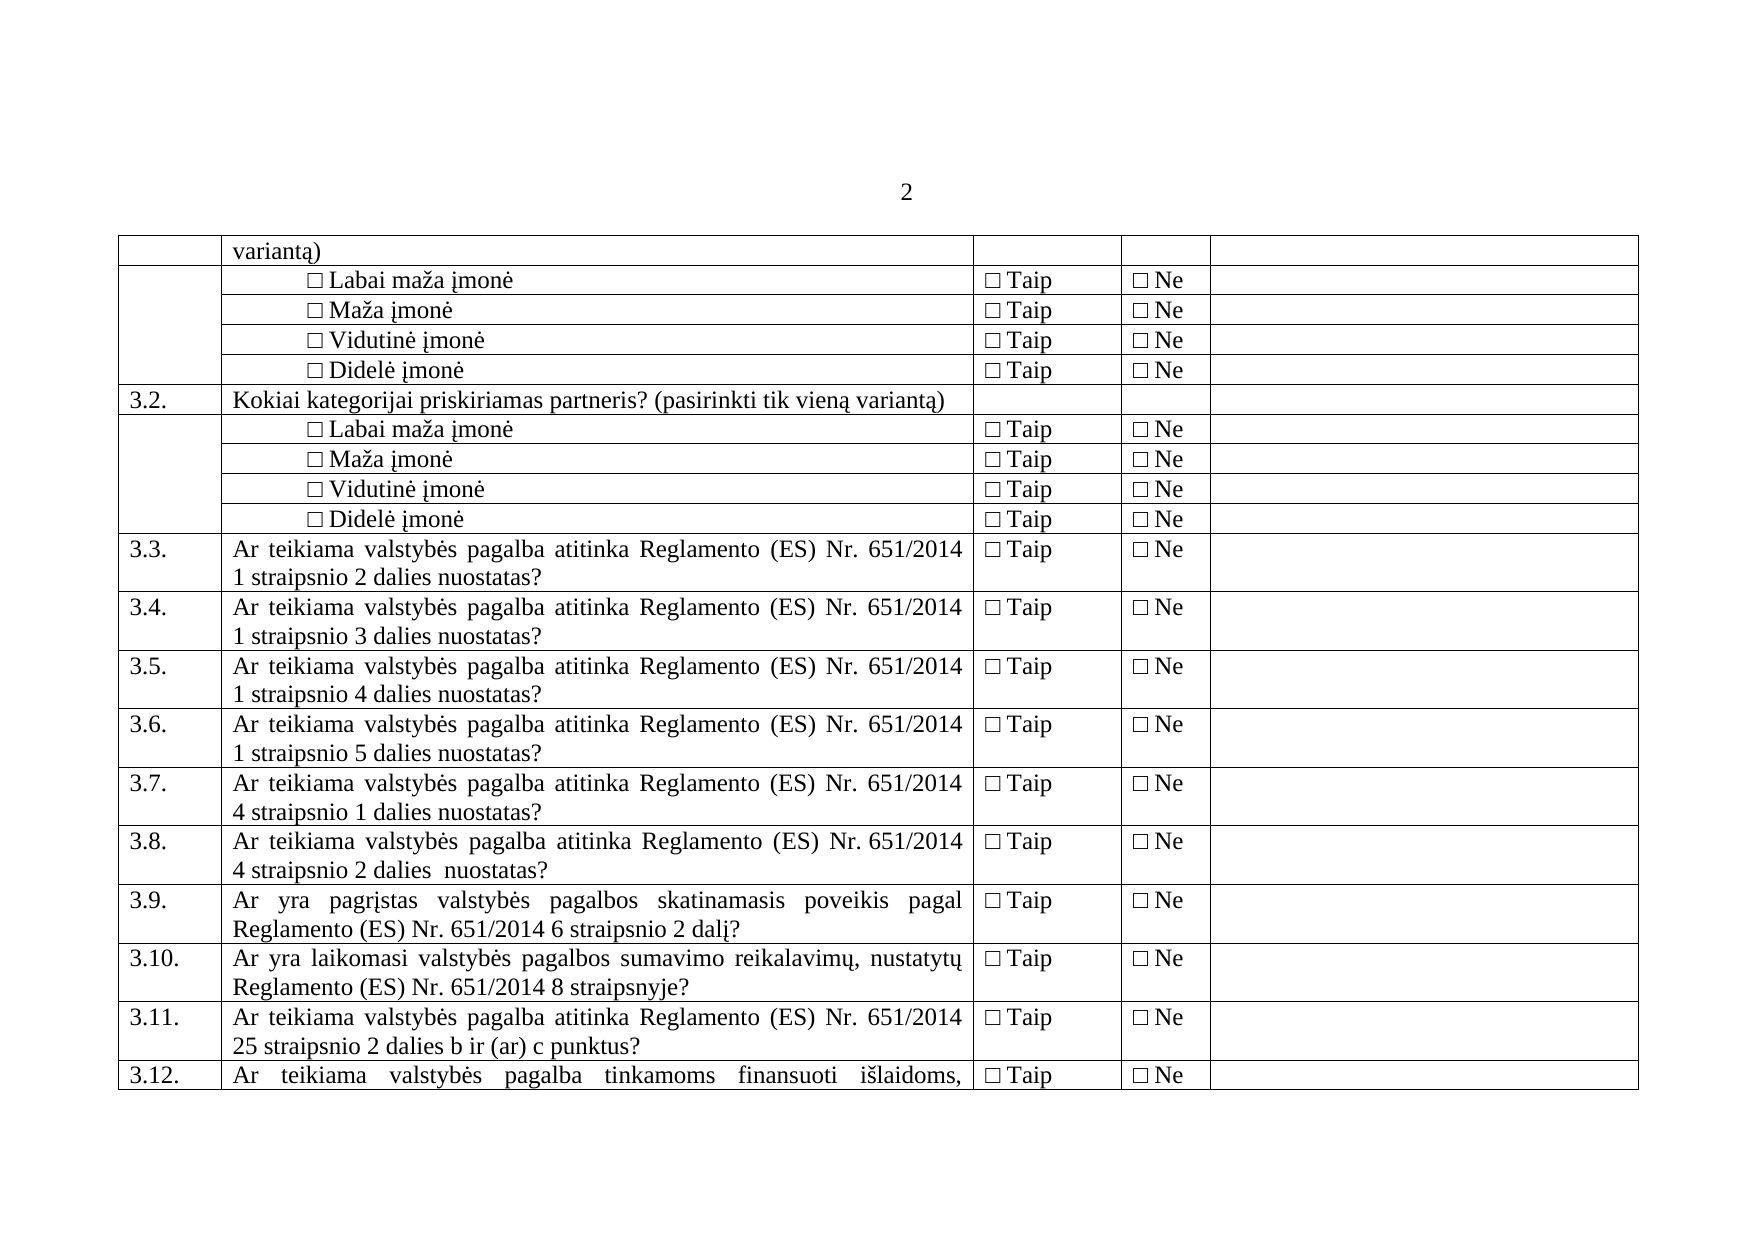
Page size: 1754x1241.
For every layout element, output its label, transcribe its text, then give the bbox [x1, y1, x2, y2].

table_cell Kokiai kategorijai priskiriamas partneris? (pasirinkti tik vieną variantą) [222, 385, 973, 413]
table_cell Ar teikiama valstybės pagalba atitinka Reglamento (ES) Nr. 651/2014 4 straipsnio 2 dalies nuostatas? [222, 826, 973, 884]
table_cell □ Labai maža įmonė [222, 415, 973, 443]
table_cell [1122, 385, 1210, 413]
table_cell [119, 236, 221, 264]
table_cell □ Taip [974, 651, 1121, 708]
table_cell [1211, 444, 1638, 473]
table_cell Ar yra laikomasi valstybės pagalbos sumavimo reikalavimų, nustatytų Reglamento (ES) Nr. 651/2014 8 straipsnyje? [222, 944, 973, 1001]
table_cell □ Ne [1122, 651, 1210, 708]
table_cell □ Ne [1122, 826, 1210, 884]
table_cell □ Ne [1122, 944, 1210, 1001]
table_cell [1211, 325, 1638, 354]
table_cell □ Taip [974, 444, 1121, 473]
table_cell [119, 415, 221, 533]
table_cell □ Ne [1122, 415, 1210, 443]
table_cell □ Ne [1122, 444, 1210, 473]
table_cell [1211, 1061, 1638, 1089]
table_cell [119, 266, 221, 384]
table_cell □ Vidutinė įmonė [222, 325, 973, 354]
table_cell 3.2. [119, 385, 221, 413]
table_cell □ Taip [974, 474, 1121, 503]
table_cell □ Taip [974, 1002, 1121, 1059]
table_cell [1211, 385, 1638, 413]
table_cell [1211, 651, 1638, 708]
table_cell □ Taip [974, 826, 1121, 884]
table_cell [1211, 885, 1638, 942]
table_cell [1211, 295, 1638, 324]
table_cell □ Ne [1122, 504, 1210, 533]
table_cell 3.12. [119, 1061, 221, 1089]
table_cell □ Taip [974, 1061, 1121, 1089]
table_cell Ar teikiama valstybės pagalba atitinka Reglamento (ES) Nr. 651/2014 25 straipsnio 2 dalies b ir (ar) c punktus? [222, 1002, 973, 1059]
table_cell Ar teikiama valstybės pagalba tinkamoms finansuoti išlaidoms, [222, 1061, 973, 1089]
table_cell Ar yra pagrįstas valstybės pagalbos skatinamasis poveikis pagal Reglamento (ES) Nr. 651/2014 6 straipsnio 2 dalį? [222, 885, 973, 942]
table_cell □ Ne [1122, 474, 1210, 503]
table_cell [1211, 355, 1638, 384]
table_cell Ar teikiama valstybės pagalba atitinka Reglamento (ES) Nr. 651/2014 1 straipsnio 5 dalies nuostatas? [222, 709, 973, 767]
table_cell □ Ne [1122, 1002, 1210, 1059]
table_cell □ Taip [974, 504, 1121, 533]
table_cell 3.7. [119, 768, 221, 825]
table_cell 3.5. [119, 651, 221, 708]
table_cell □ Didelė įmonė [222, 355, 973, 384]
table_cell □ Labai maža įmonė [222, 266, 973, 294]
table_cell □ Ne [1122, 592, 1210, 650]
table_cell [974, 236, 1121, 264]
table_cell 3.10. [119, 944, 221, 1001]
table_cell 3.3. [119, 534, 221, 591]
table_cell □ Ne [1122, 534, 1210, 591]
table_cell 3.8. [119, 826, 221, 884]
table_cell □ Ne [1122, 1061, 1210, 1089]
table_cell □ Ne [1122, 325, 1210, 354]
table_cell [1211, 266, 1638, 294]
table_cell [1211, 944, 1638, 1001]
table_cell Ar teikiama valstybės pagalba atitinka Reglamento (ES) Nr. 651/2014 1 straipsnio 3 dalies nuostatas? [222, 592, 973, 650]
table_cell □ Taip [974, 415, 1121, 443]
table_cell □ Taip [974, 885, 1121, 942]
table_cell 3.6. [119, 709, 221, 767]
table_cell variantą) [222, 236, 973, 264]
table_cell [1211, 474, 1638, 503]
table_cell Ar teikiama valstybės pagalba atitinka Reglamento (ES) Nr. 651/2014 1 straipsnio 2 dalies nuostatas? [222, 534, 973, 591]
table_cell [1211, 236, 1638, 264]
table_cell □ Didelė įmonė [222, 504, 973, 533]
table_cell □ Maža įmonė [222, 444, 973, 473]
table_cell 3.4. [119, 592, 221, 650]
table_cell [1211, 534, 1638, 591]
table_cell □ Taip [974, 592, 1121, 650]
table_cell □ Ne [1122, 768, 1210, 825]
table_cell 3.11. [119, 1002, 221, 1059]
table_cell [1122, 236, 1210, 264]
table_cell 3.9. [119, 885, 221, 942]
table_cell [1211, 826, 1638, 884]
table_cell □ Taip [974, 266, 1121, 294]
table_cell [1211, 504, 1638, 533]
table_cell [1211, 768, 1638, 825]
table_cell □ Taip [974, 709, 1121, 767]
table_cell □ Ne [1122, 295, 1210, 324]
table_cell [974, 385, 1121, 413]
table_cell □ Ne [1122, 709, 1210, 767]
table_cell □ Maža įmonė [222, 295, 973, 324]
table_cell Ar teikiama valstybės pagalba atitinka Reglamento (ES) Nr. 651/2014 4 straipsnio 1 dalies nuostatas? [222, 768, 973, 825]
table_cell [1211, 592, 1638, 650]
table_cell □ Ne [1122, 266, 1210, 294]
table_cell □ Ne [1122, 355, 1210, 384]
table_cell □ Taip [974, 295, 1121, 324]
table_cell □ Taip [974, 534, 1121, 591]
table_cell Ar teikiama valstybės pagalba atitinka Reglamento (ES) Nr. 651/2014 1 straipsnio 4 dalies nuostatas? [222, 651, 973, 708]
table_cell □ Taip [974, 944, 1121, 1001]
table_cell [1211, 709, 1638, 767]
table_cell □ Vidutinė įmonė [222, 474, 973, 503]
table_cell □ Ne [1122, 885, 1210, 942]
table_cell □ Taip [974, 325, 1121, 354]
table_cell □ Taip [974, 355, 1121, 384]
table_cell [1211, 415, 1638, 443]
table_cell [1211, 1002, 1638, 1059]
table_cell □ Taip [974, 768, 1121, 825]
